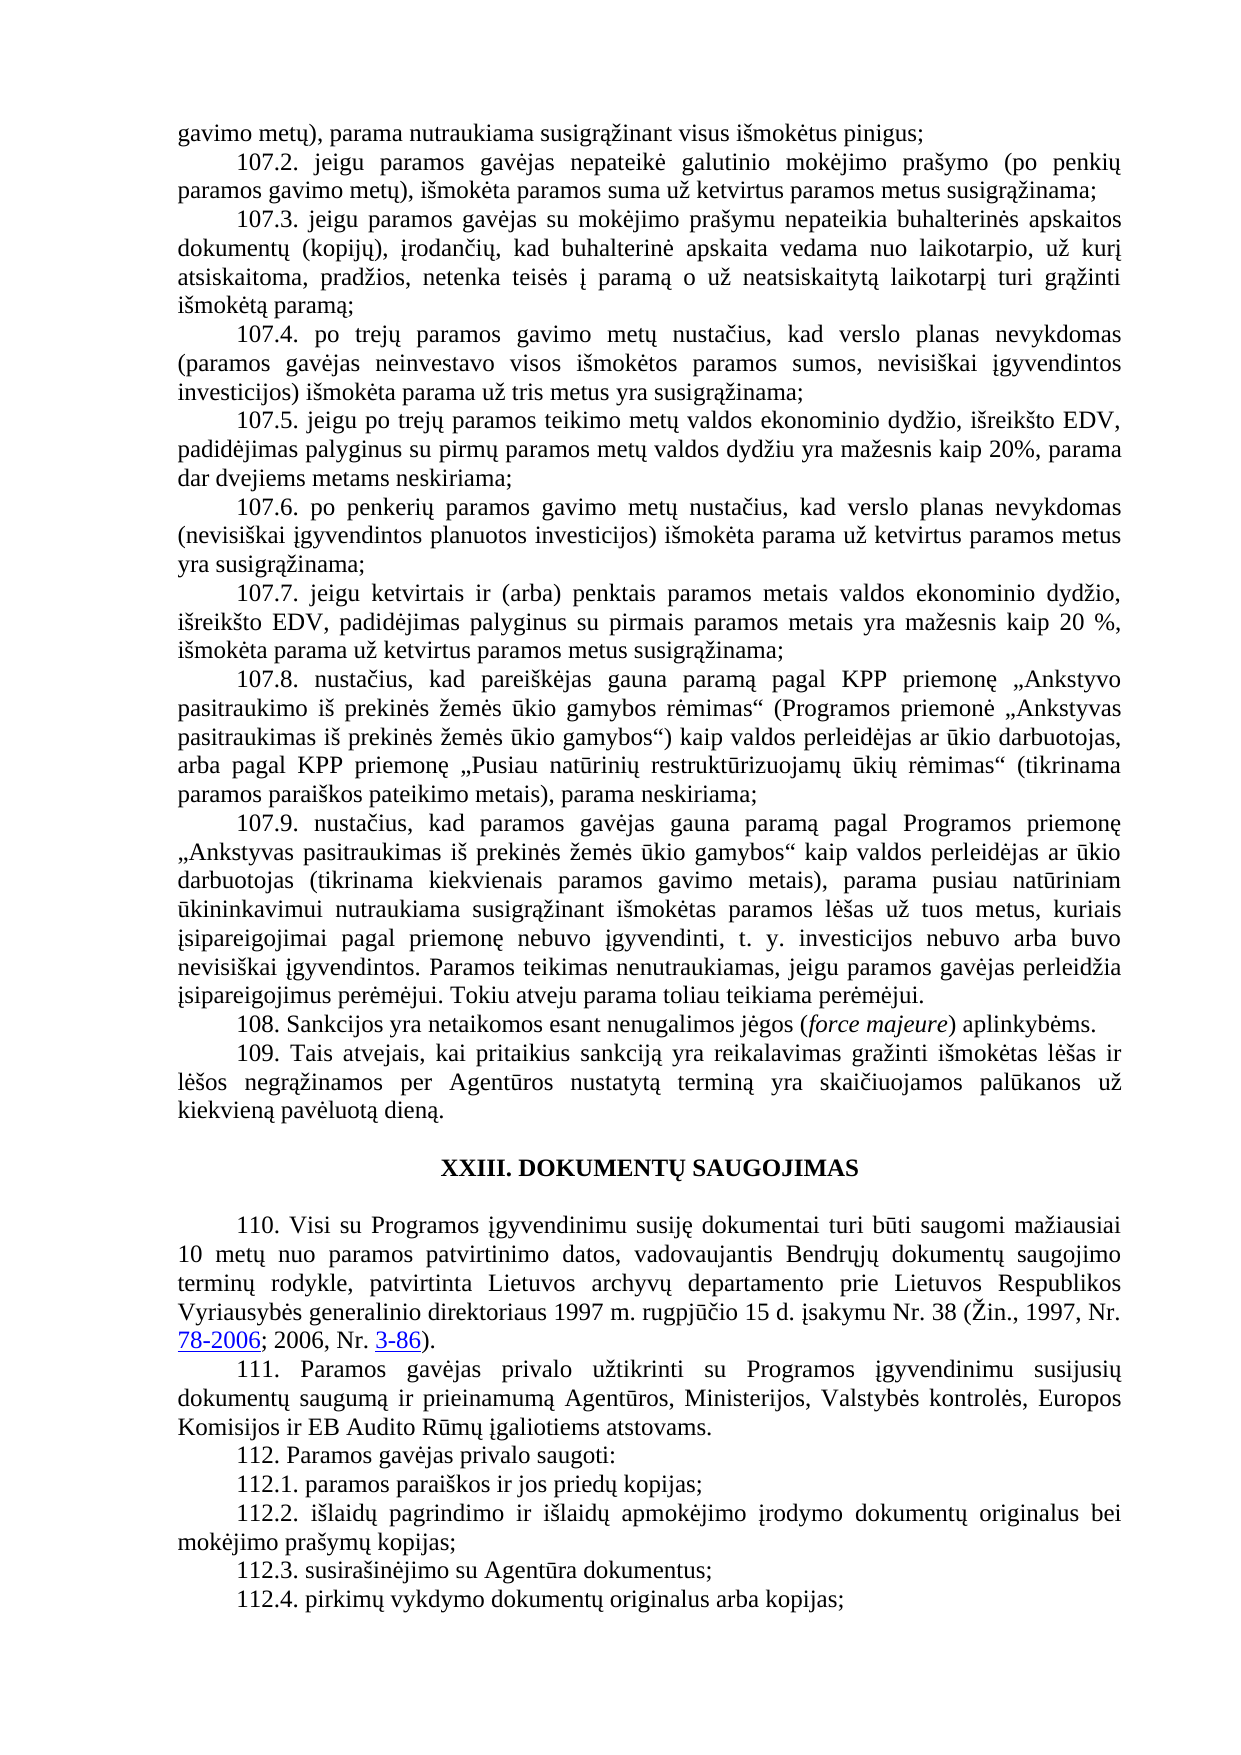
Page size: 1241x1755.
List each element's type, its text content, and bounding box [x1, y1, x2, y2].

text 107.5. jeigu po trejų paramos teikimo metų valdos ekonominio dydžio, išreikšto EDV, padidėjimas palyginus su pirmų paramos metų valdos dydžiu yra mažesnis kaip 20%, parama dar dvejiems metams neskiriama; [177, 406, 1122, 492]
text 109. Tais atvejais, kai pritaikius sankciją yra reikalavimas gražinti išmokėtas lėšas ir lėšos negrąžinamos per Agentūros nustatytą terminą yra skaičiuojamos palūkanos už kiekvieną pavėluotą dieną. [177, 1038, 1122, 1124]
text 107.6. po penkerių paramos gavimo metų nustačius, kad verslo planas nevykdomas (nevisiškai įgyvendintos planuotos investicijos) išmokėta parama už ketvirtus paramos metus yra susigrąžinama; [177, 492, 1122, 578]
text 107.9. nustačius, kad paramos gavėjas gauna paramą pagal Programos priemonę „Ankstyvas pasitraukimas iš prekinės žemės ūkio gamybos“ kaip valdos perleidėjas ar ūkio darbuotojas (tikrinama kiekvienais paramos gavimo metais), parama pusiau natūriniam ūkininkavimui nutraukiama susigrąžinant išmokėtas paramos lėšas už tuos metus, kuriais įsipareigojimai pagal priemonę nebuvo įgyvendinti, t. y. investicijos nebuvo arba buvo nevisiškai įgyvendintos. Paramos teikimas nenutraukiamas, jeigu paramos gavėjas perleidžia įsipareigojimus perėmėjui. Tokiu atveju parama toliau teikiama perėmėjui. [177, 808, 1122, 1009]
text 107.3. jeigu paramos gavėjas su mokėjimo prašymu nepateikia buhalterinės apskaitos dokumentų (kopijų), įrodančių, kad buhalterinė apskaita vedama nuo laikotarpio, už kurį atsiskaitoma, pradžios, netenka teisės į paramą o už neatsiskaitytą laikotarpį turi grąžinti išmokėtą paramą; [177, 204, 1122, 319]
text 112.1. paramos paraiškos ir jos priedų kopijas; [177, 1469, 1122, 1498]
text 107.2. jeigu paramos gavėjas nepateikė galutinio mokėjimo prašymo (po penkių paramos gavimo metų), išmokėta paramos suma už ketvirtus paramos metus susigrąžinama; [177, 147, 1122, 204]
text 111. Paramos gavėjas privalo užtikrinti su Programos įgyvendinimu susijusių dokumentų saugumą ir prieinamumą Agentūros, Ministerijos, Valstybės kontrolės, Europos Komisijos ir EB Audito Rūmų įgaliotiems atstovams. [177, 1354, 1122, 1441]
text 112. Paramos gavėjas privalo saugoti: [177, 1441, 1122, 1469]
text gavimo metų), parama nutraukiama susigrąžinant visus išmokėtus pinigus; [177, 118, 1122, 147]
text XXIII. DOKUMENTŲ SAUGOJIMAS [177, 1153, 1122, 1182]
text 107.4. po trejų paramos gavimo metų nustačius, kad verslo planas nevykdomas (paramos gavėjas neinvestavo visos išmokėtos paramos sumos, nevisiškai įgyvendintos investicijos) išmokėta parama už tris metus yra susigrąžinama; [177, 319, 1122, 406]
text 108. Sankcijos yra netaikomos esant nenugalimos jėgos (force majeure) aplinkybėms. [177, 1009, 1122, 1038]
text 112.2. išlaidų pagrindimo ir išlaidų apmokėjimo įrodymo dokumentų originalus bei mokėjimo prašymų kopijas; [177, 1498, 1122, 1556]
text 112.3. susirašinėjimo su Agentūra dokumentus; [177, 1556, 1122, 1584]
text 110. Visi su Programos įgyvendinimu susiję dokumentai turi būti saugomi mažiausiai 10 metų nuo paramos patvirtinimo datos, vadovaujantis Bendrųjų dokumentų saugojimo terminų rodykle, patvirtinta Lietuvos archyvų departamento prie Lietuvos Respublikos Vyriausybės generalinio direktoriaus 1997 m. rugpjūčio 15 d. įsakymu Nr. 38 (Žin., 1997, Nr. 78-2006; 2006, Nr. 3-86). [177, 1211, 1122, 1354]
text 112.4. pirkimų vykdymo dokumentų originalus arba kopijas; [177, 1584, 1122, 1613]
text 107.7. jeigu ketvirtais ir (arba) penktais paramos metais valdos ekonominio dydžio, išreikšto EDV, padidėjimas palyginus su pirmais paramos metais yra mažesnis kaip 20 %, išmokėta parama už ketvirtus paramos metus susigrąžinama; [177, 578, 1122, 664]
text 107.8. nustačius, kad pareiškėjas gauna paramą pagal KPP priemonę „Ankstyvo pasitraukimo iš prekinės žemės ūkio gamybos rėmimas“ (Programos priemonė „Ankstyvas pasitraukimas iš prekinės žemės ūkio gamybos“) kaip valdos perleidėjas ar ūkio darbuotojas, arba pagal KPP priemonę „Pusiau natūrinių restruktūrizuojamų ūkių rėmimas“ (tikrinama paramos paraiškos pateikimo metais), parama neskiriama; [177, 664, 1122, 808]
